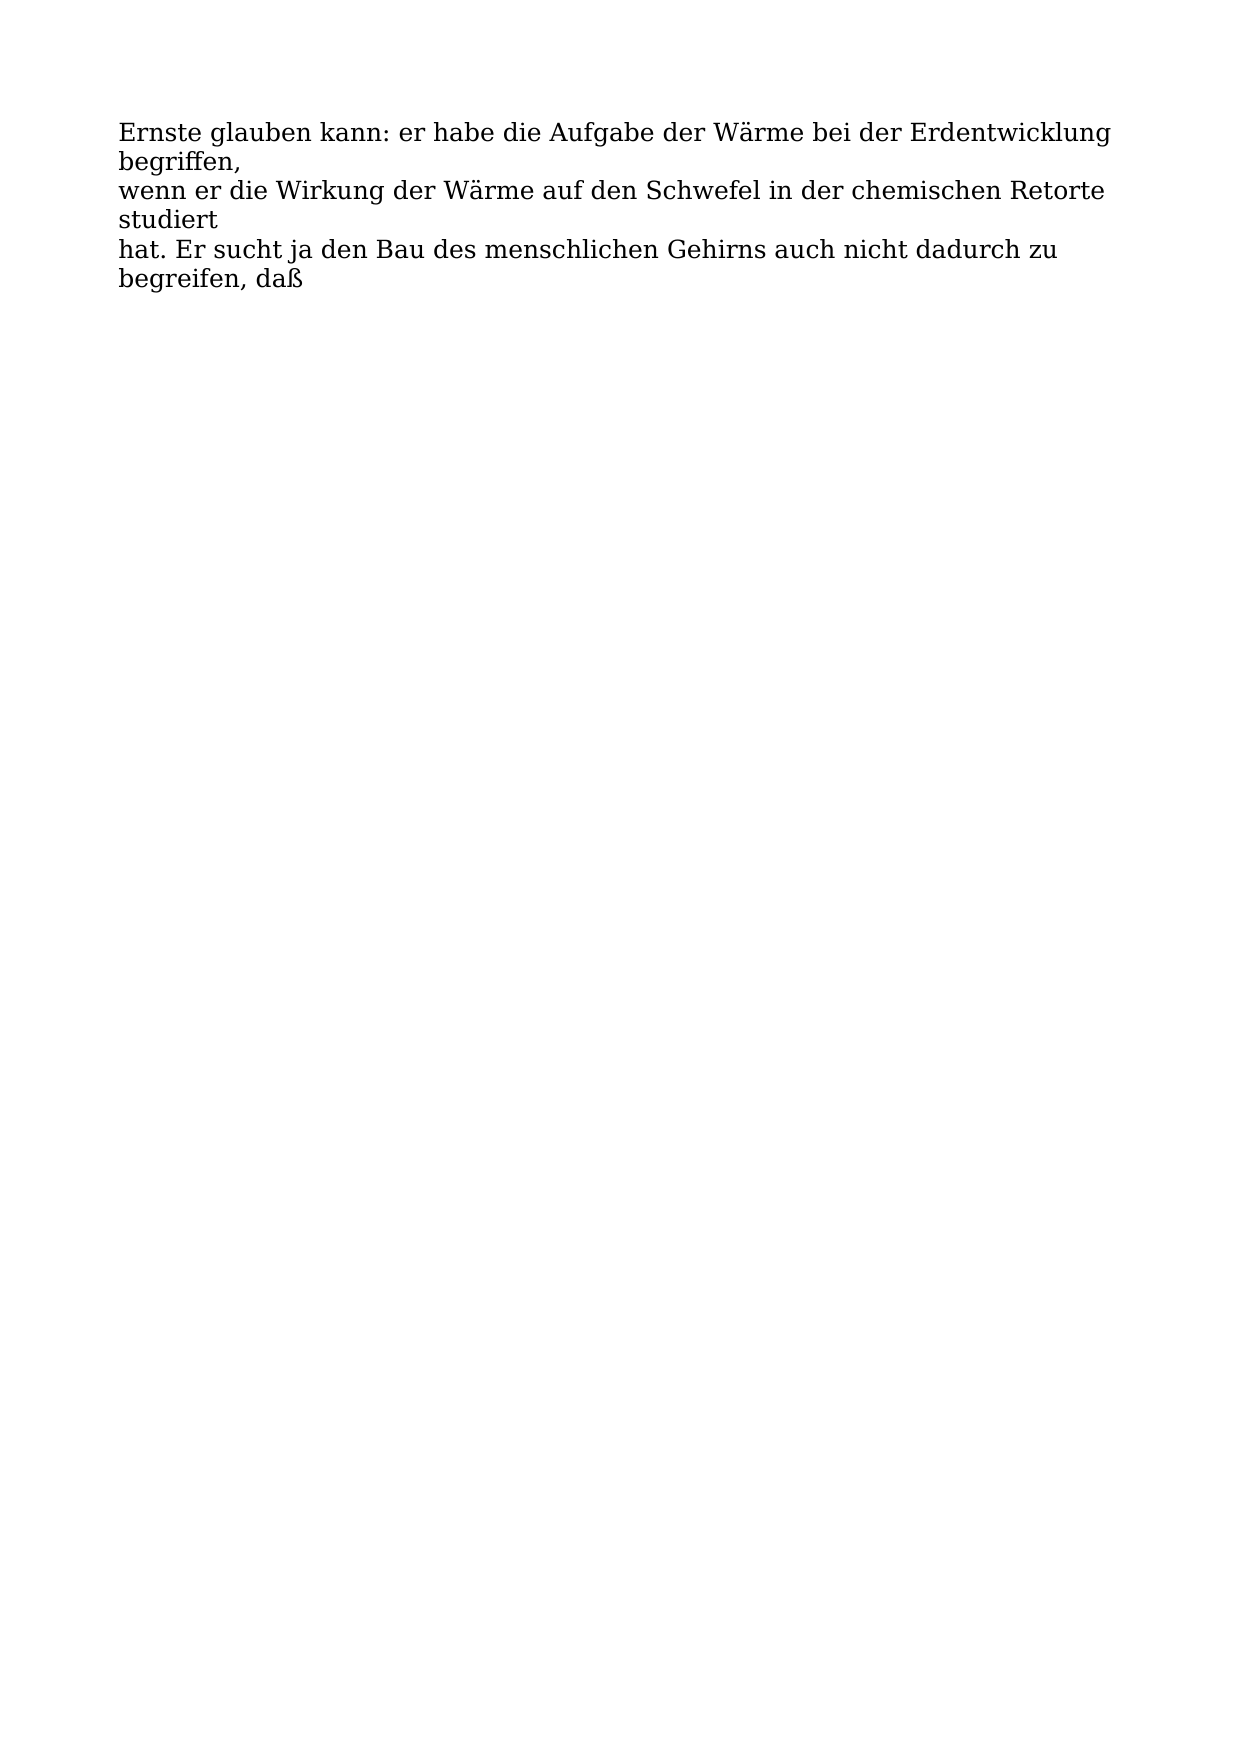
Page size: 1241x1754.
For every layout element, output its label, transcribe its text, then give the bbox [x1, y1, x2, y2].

text Ernste glauben kann: er habe die Aufgabe der Wärme bei der Erdentwicklung begriffen, [118, 118, 1122, 176]
text wenn er die Wirkung der Wärme auf den Schwefel in der chemischen Retorte studiert [118, 176, 1122, 235]
text hat. Er sucht ja den Bau des menschlichen Gehirns auch nicht dadurch zu begreifen, daß [118, 235, 1122, 293]
